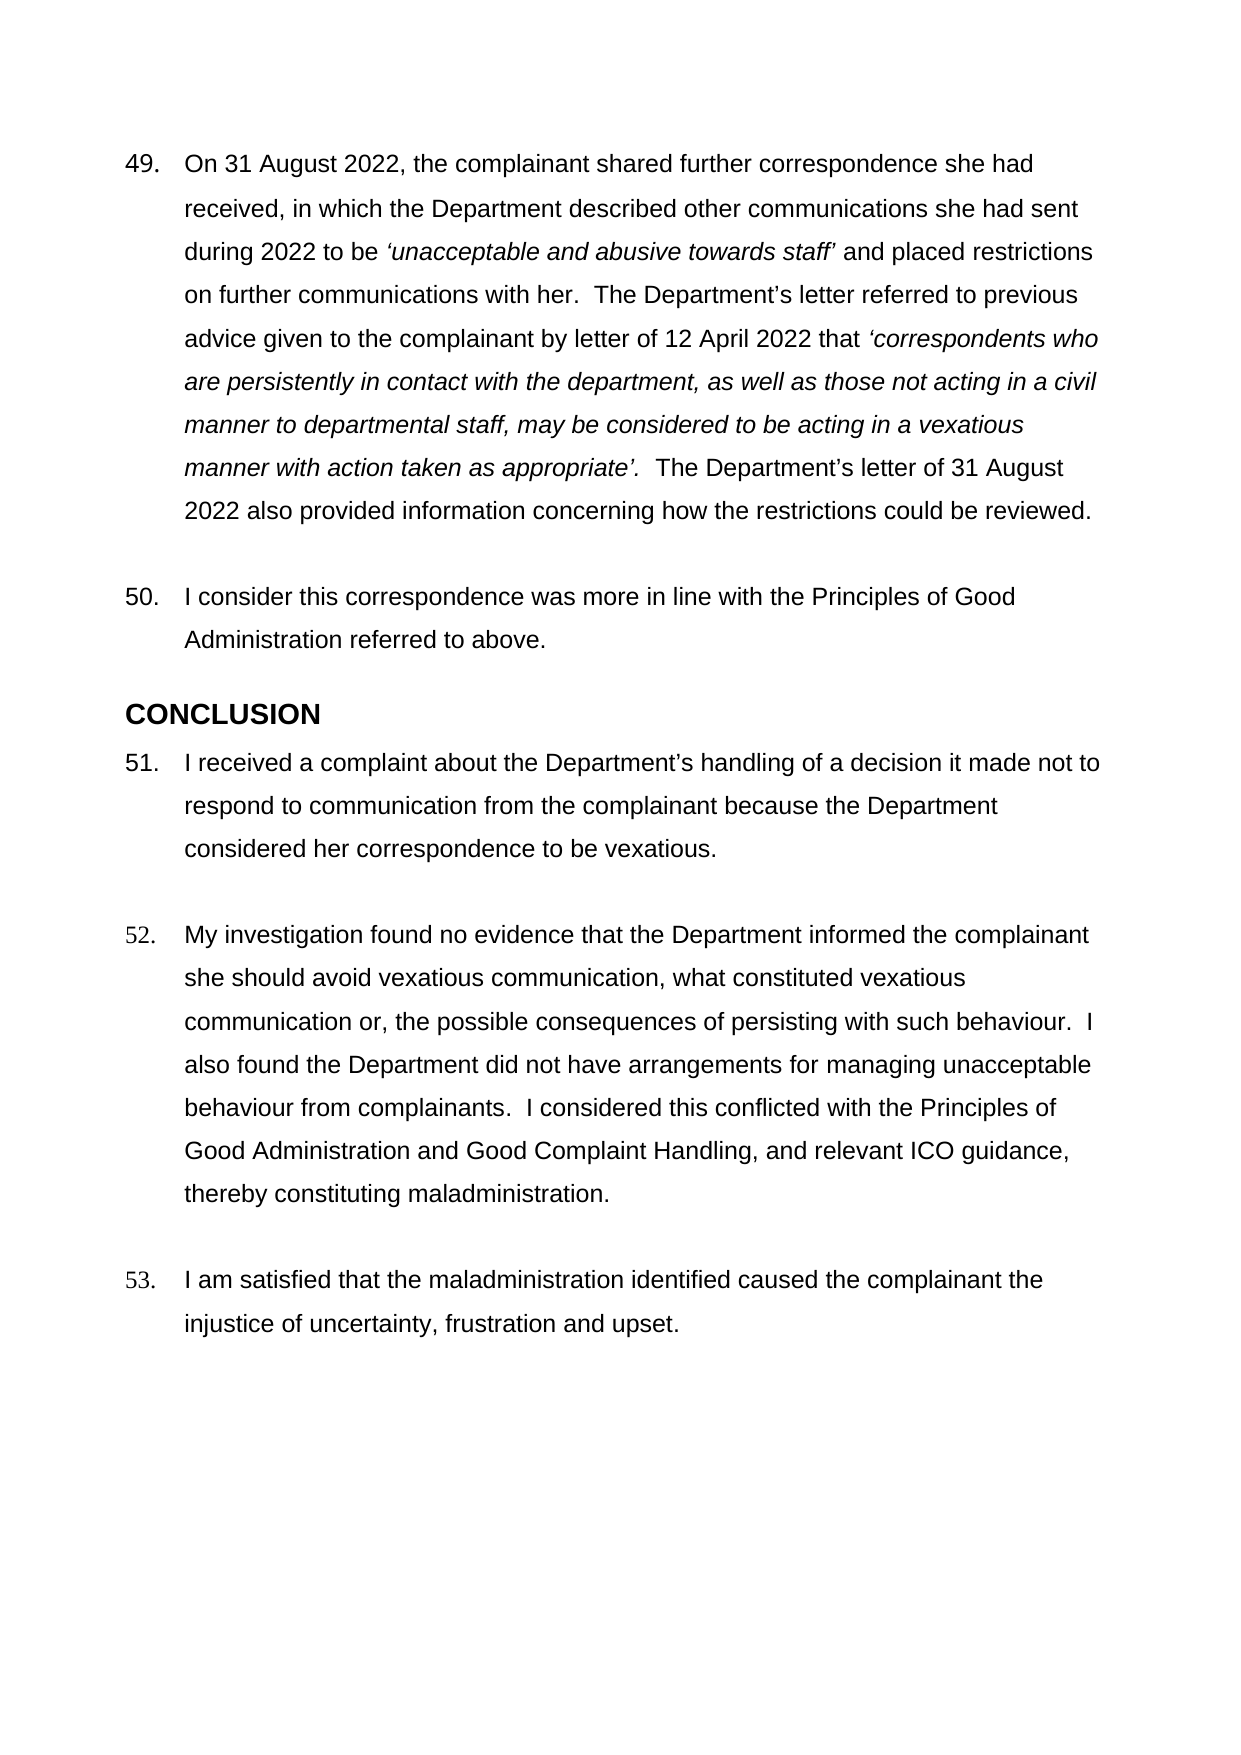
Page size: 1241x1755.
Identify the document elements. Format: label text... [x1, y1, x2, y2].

text CONCLUSION [125, 697, 1113, 731]
list I am satisfied that the maladministration identified caused the complainant the injustice of uncertainty, frustration and upset. [125, 1265, 1113, 1337]
list My investigation found no evidence that the Department informed the complainant she should avoid vexatious communication, what constituted vexatious communication or, the possible consequences of persisting with such behaviour. I also found the Department did not have arrangements for managing unacceptable behaviour from complainants. I considered this conflicted with the Principles of Good Administration and Good Complaint Handling, and relevant ICO guidance, thereby constituting maladministration. [125, 920, 1113, 1208]
list I received a complaint about the Department’s handling of a decision it made not to respond to communication from the complainant because the Department considered her correspondence to be vexatious. [125, 748, 1113, 863]
list On 31 August 2022, the complainant shared further correspondence she had received, in which the Department described other communications she had sent during 2022 to be ‘unacceptable and abusive towards staff’ and placed restrictions on further communications with her. The Department’s letter referred to previous advice given to the complainant by letter of 12 April 2022 that ‘correspondents who are persistently in contact with the department, as well as those not acting in a civil manner to departmental staff, may be considered to be acting in a vexatious manner with action taken as appropriate’. The Department’s letter of 31 August 2022 also provided information concerning how the restrictions could be reviewed. [125, 146, 1113, 525]
list I consider this correspondence was more in line with the Principles of Good Administration referred to above. [125, 582, 1113, 654]
